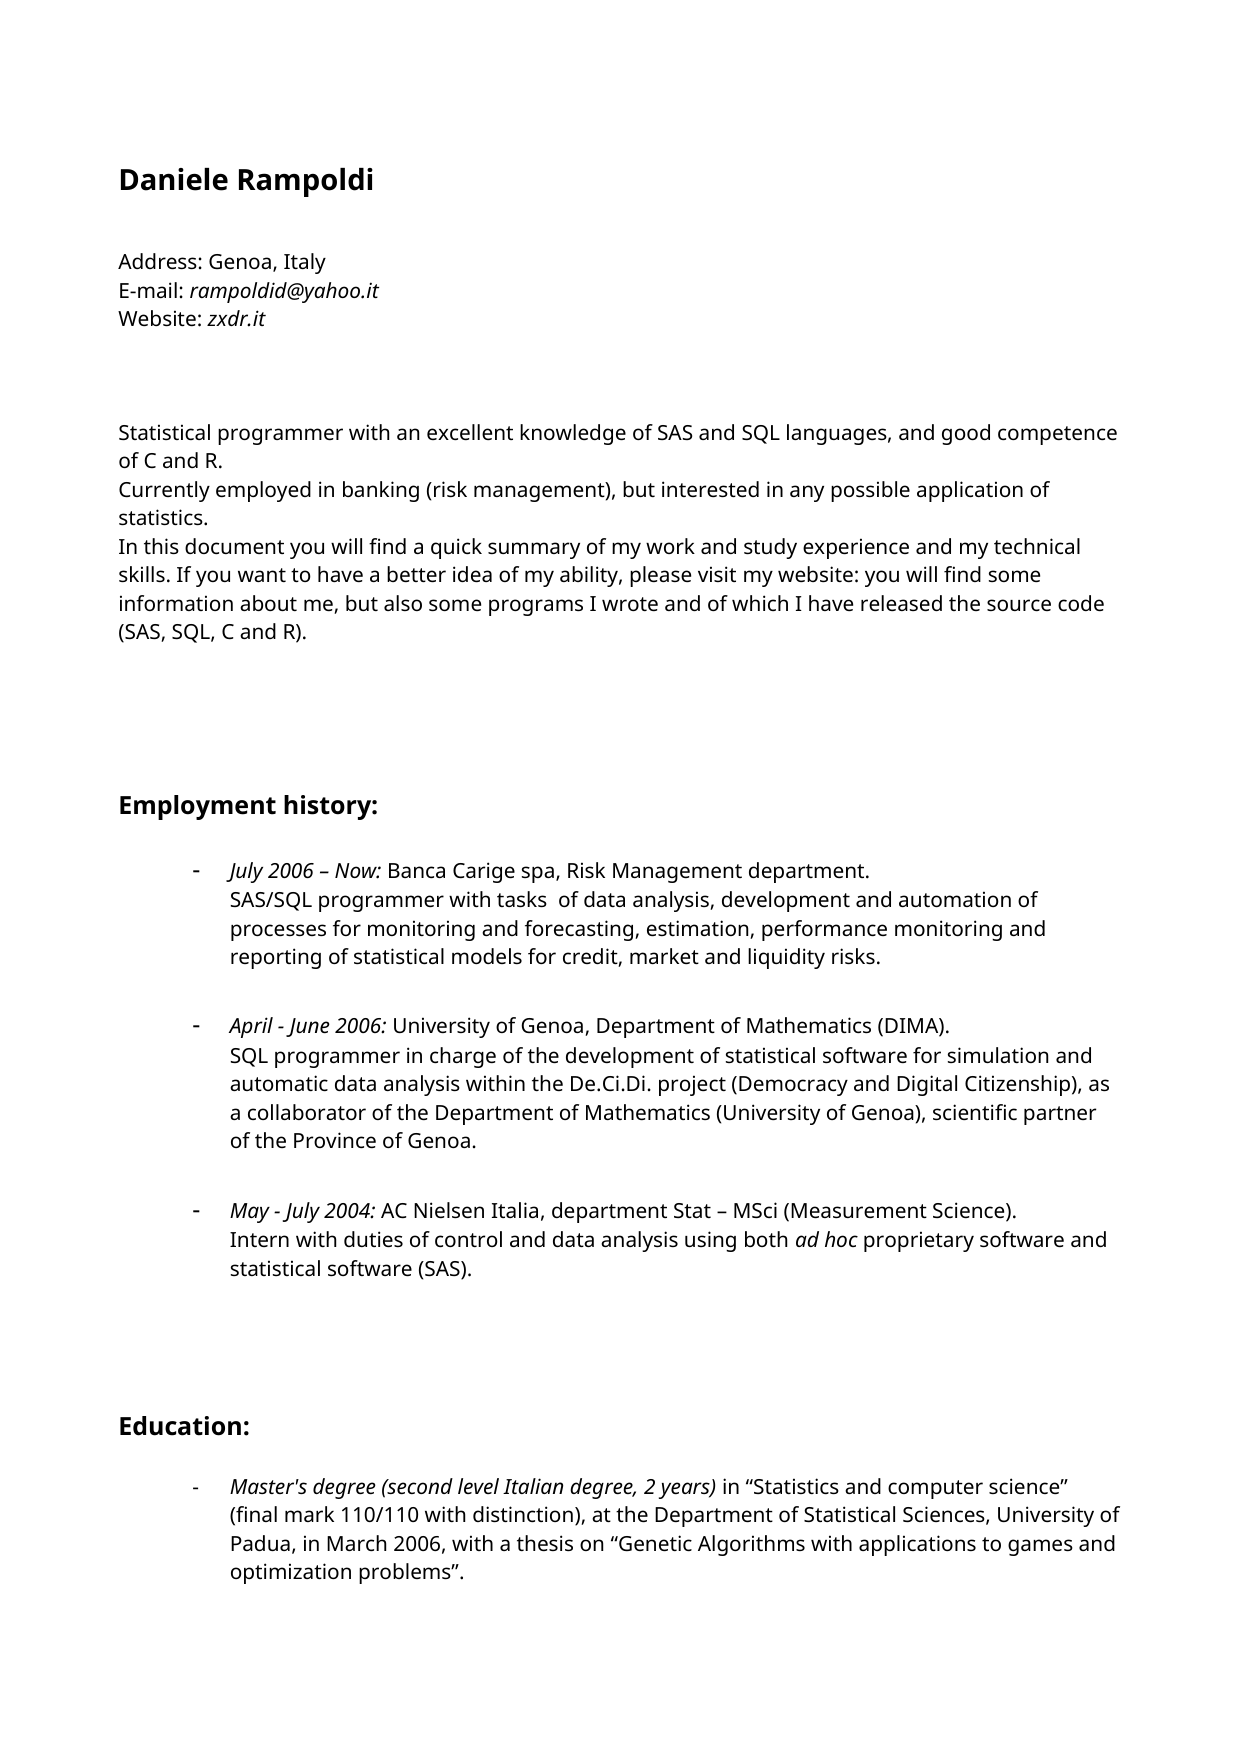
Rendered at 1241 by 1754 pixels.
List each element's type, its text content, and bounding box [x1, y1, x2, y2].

text Address: Genoa, Italy [118, 247, 1122, 276]
list April - June 2006: University of Genoa, Department of Mathematics (DIMA). SQL programmer in charge of the development of statistical software for simulation and automatic data analysis within the De.Ci.Di. project (Democracy and Digital Citizenship), as a collaborator of the Department of Mathematics (University of Genoa), scientific partner of the Province of Genoa. [192, 1007, 1122, 1155]
list July 2006 – Now: Banca Carige spa, Risk Management department. SAS/SQL programmer with tasks of data analysis, development and automation of processes for monitoring and forecasting, estimation, performance monitoring and reporting of statistical models for credit, market and liquidity risks. [192, 851, 1122, 971]
text Employment history: [118, 788, 1122, 822]
text In this document you will find a quick summary of my work and study experience and my technical skills. If you want to have a better idea of my ability, please visit my website: you will find some information about me, but also some programs I wrote and of which I have released the source code (SAS, SQL, C and R). [118, 532, 1122, 646]
subtitle Daniele Rampoldi [118, 159, 1122, 238]
list May - July 2004: AC Nielsen Italia, department Stat – MSci (Measurement Science). Intern with duties of control and data analysis using both ad hoc proprietary software and statistical software (SAS). [192, 1191, 1122, 1282]
list Master's degree (second level Italian degree, 2 years) in “Statistics and computer science” (final mark 110/110 with distinction), at the Department of Statistical Sciences, University of Padua, in March 2006, with a thesis on “Genetic Algorithms with applications to games and optimization problems”. [192, 1472, 1122, 1586]
text Education: [118, 1408, 1122, 1442]
text Statistical programmer with an excellent knowledge of SAS and SQL languages, and good competence of C and R. [118, 418, 1122, 475]
text Currently employed in banking (risk management), but interested in any possible application of statistics. [118, 475, 1122, 532]
text E-mail: rampoldid@yahoo.it Website: zxdr.it [118, 276, 1122, 333]
